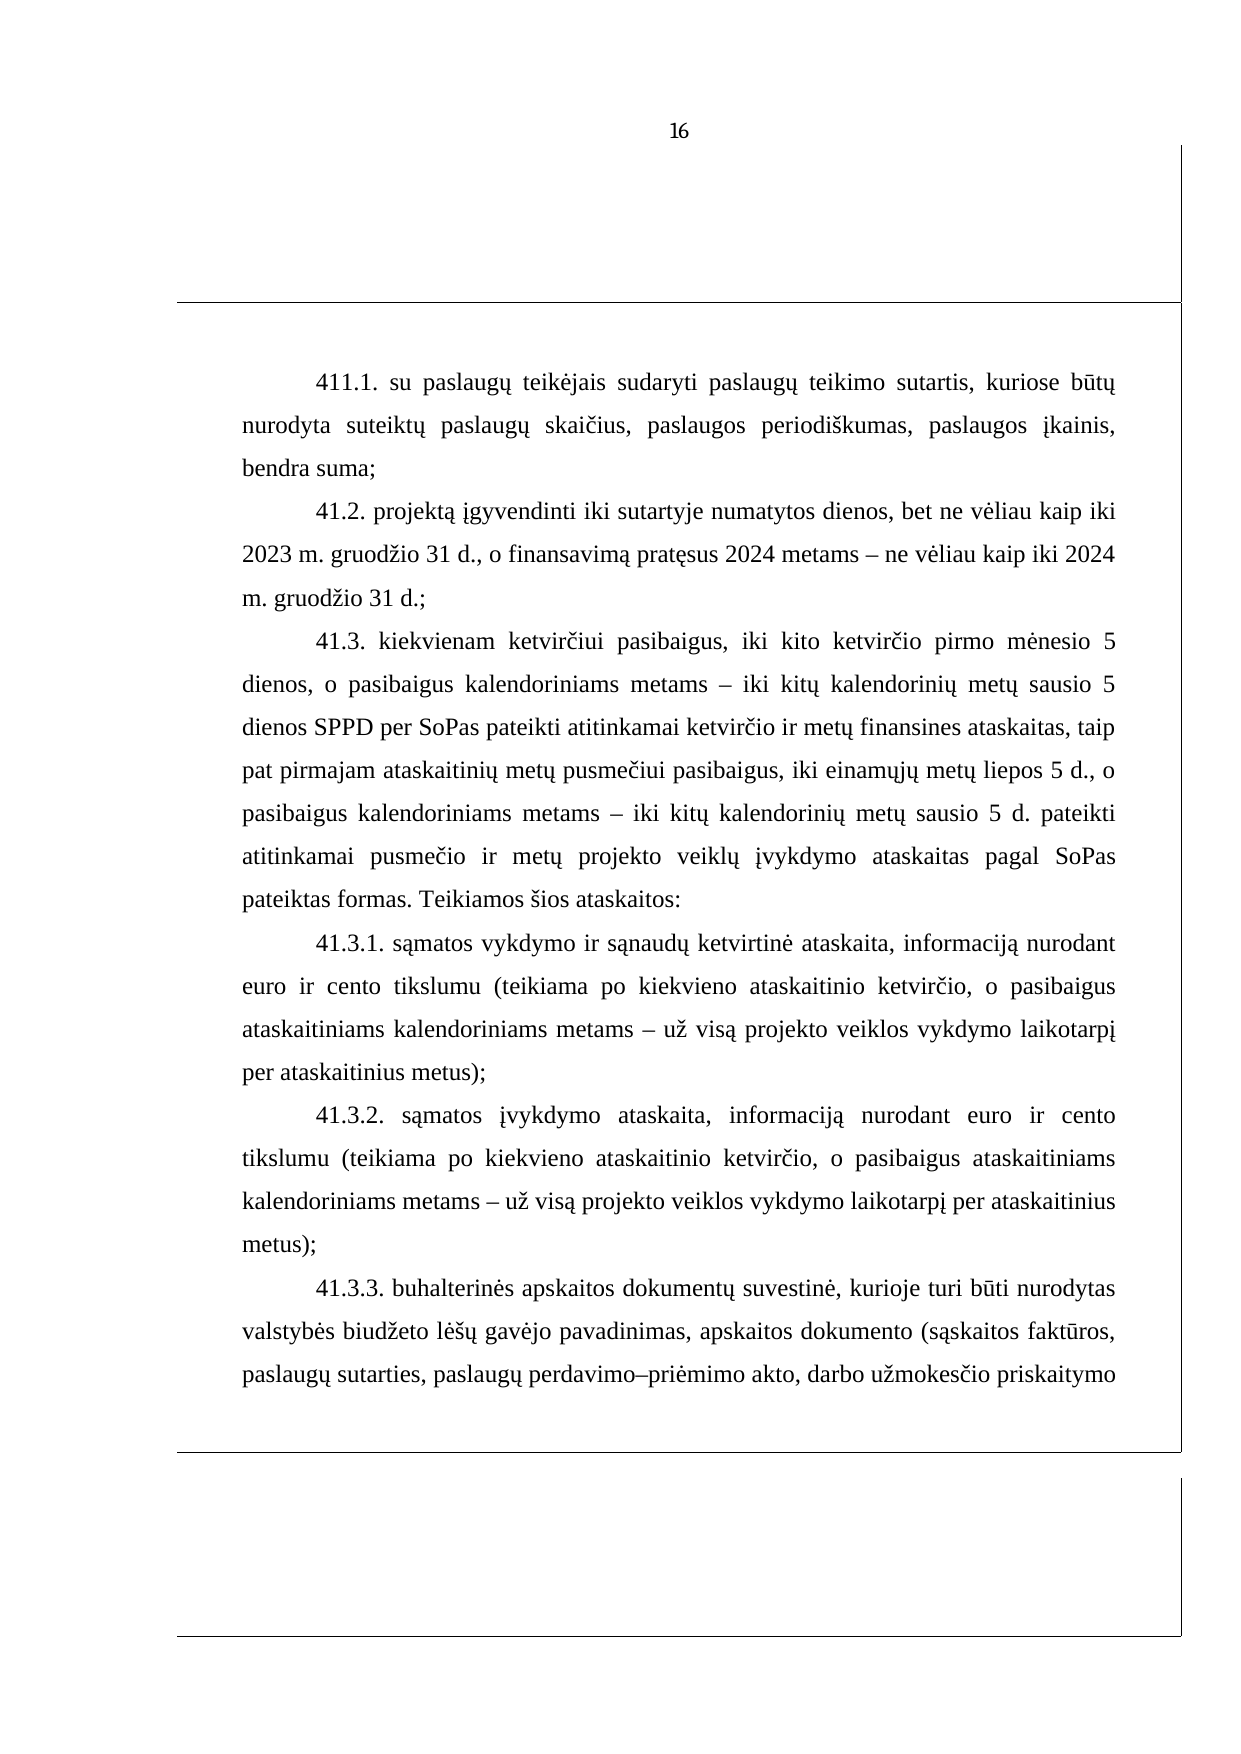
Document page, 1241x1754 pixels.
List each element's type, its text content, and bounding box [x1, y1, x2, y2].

text 41.3.3. buhalterinės apskaitos dokumentų suvestinė, kurioje turi būti nurodytas valstybės biudžeto lėšų gavėjo pavadinimas, apskaitos dokumento (sąskaitos faktūros, paslaugų sutarties, paslaugų perdavimo–priėmimo akto, darbo užmokesčio priskaitymo žiniaraščio ir kt.) data ir numeris, ūkinės operacijos turinys ir suma euro ir cento tikslumu (teikiama po kiekvieno ataskaitinio ketvirčio ir už visą projekto veiklos vykdymo laikotarpį per ataskaitinius metus); [177, 1208, 1181, 1452]
text 41.2. projektą įgyvendinti iki sutartyje numatytos dienos, bet ne vėliau kaip iki 2023 m. gruodžio 31 d., o finansavimą pratęsus 2024 metams – ne vėliau kaip iki 2024 m. gruodžio 31 d.; [177, 432, 1181, 561]
text 411.1. su paslaugų teikėjais sudaryti paslaugų teikimo sutartis, kuriose būtų nurodyta suteiktų paslaugų skaičius, paslaugos periodiškumas, paslaugos įkainis, bendra suma; [177, 302, 1181, 432]
text 41.3. kiekvienam ketvirčiui pasibaigus, iki kito ketvirčio pirmo mėnesio 5 dienos, o pasibaigus kalendoriniams metams – iki kitų kalendorinių metų sausio 5 dienos SPPD per SoPas pateikti atitinkamai ketvirčio ir metų finansines ataskaitas, taip pat pirmajam ataskaitinių metų pusmečiui pasibaigus, iki einamųjų metų liepos 5 d., o pasibaigus kalendoriniams metams – iki kitų kalendorinių metų sausio 5 d. pateikti atitinkamai pusmečio ir metų projekto veiklų įvykdymo ataskaitas pagal SoPas pateiktas formas. Teikiamos šios ataskaitos: [177, 561, 1181, 863]
text 41.3.1. sąmatos vykdymo ir sąnaudų ketvirtinė ataskaita, informaciją nurodant euro ir cento tikslumu (teikiama po kiekvieno ataskaitinio ketvirčio, o pasibaigus ataskaitiniams kalendoriniams metams – už visą projekto veiklos vykdymo laikotarpį per ataskaitinius metus); [177, 863, 1181, 1036]
text 41.3.2. sąmatos įvykdymo ataskaita, informaciją nurodant euro ir cento tikslumu (teikiama po kiekvieno ataskaitinio ketvirčio, o pasibaigus ataskaitiniams kalendoriniams metams – už visą projekto veiklos vykdymo laikotarpį per ataskaitinius metus); [177, 1036, 1181, 1208]
